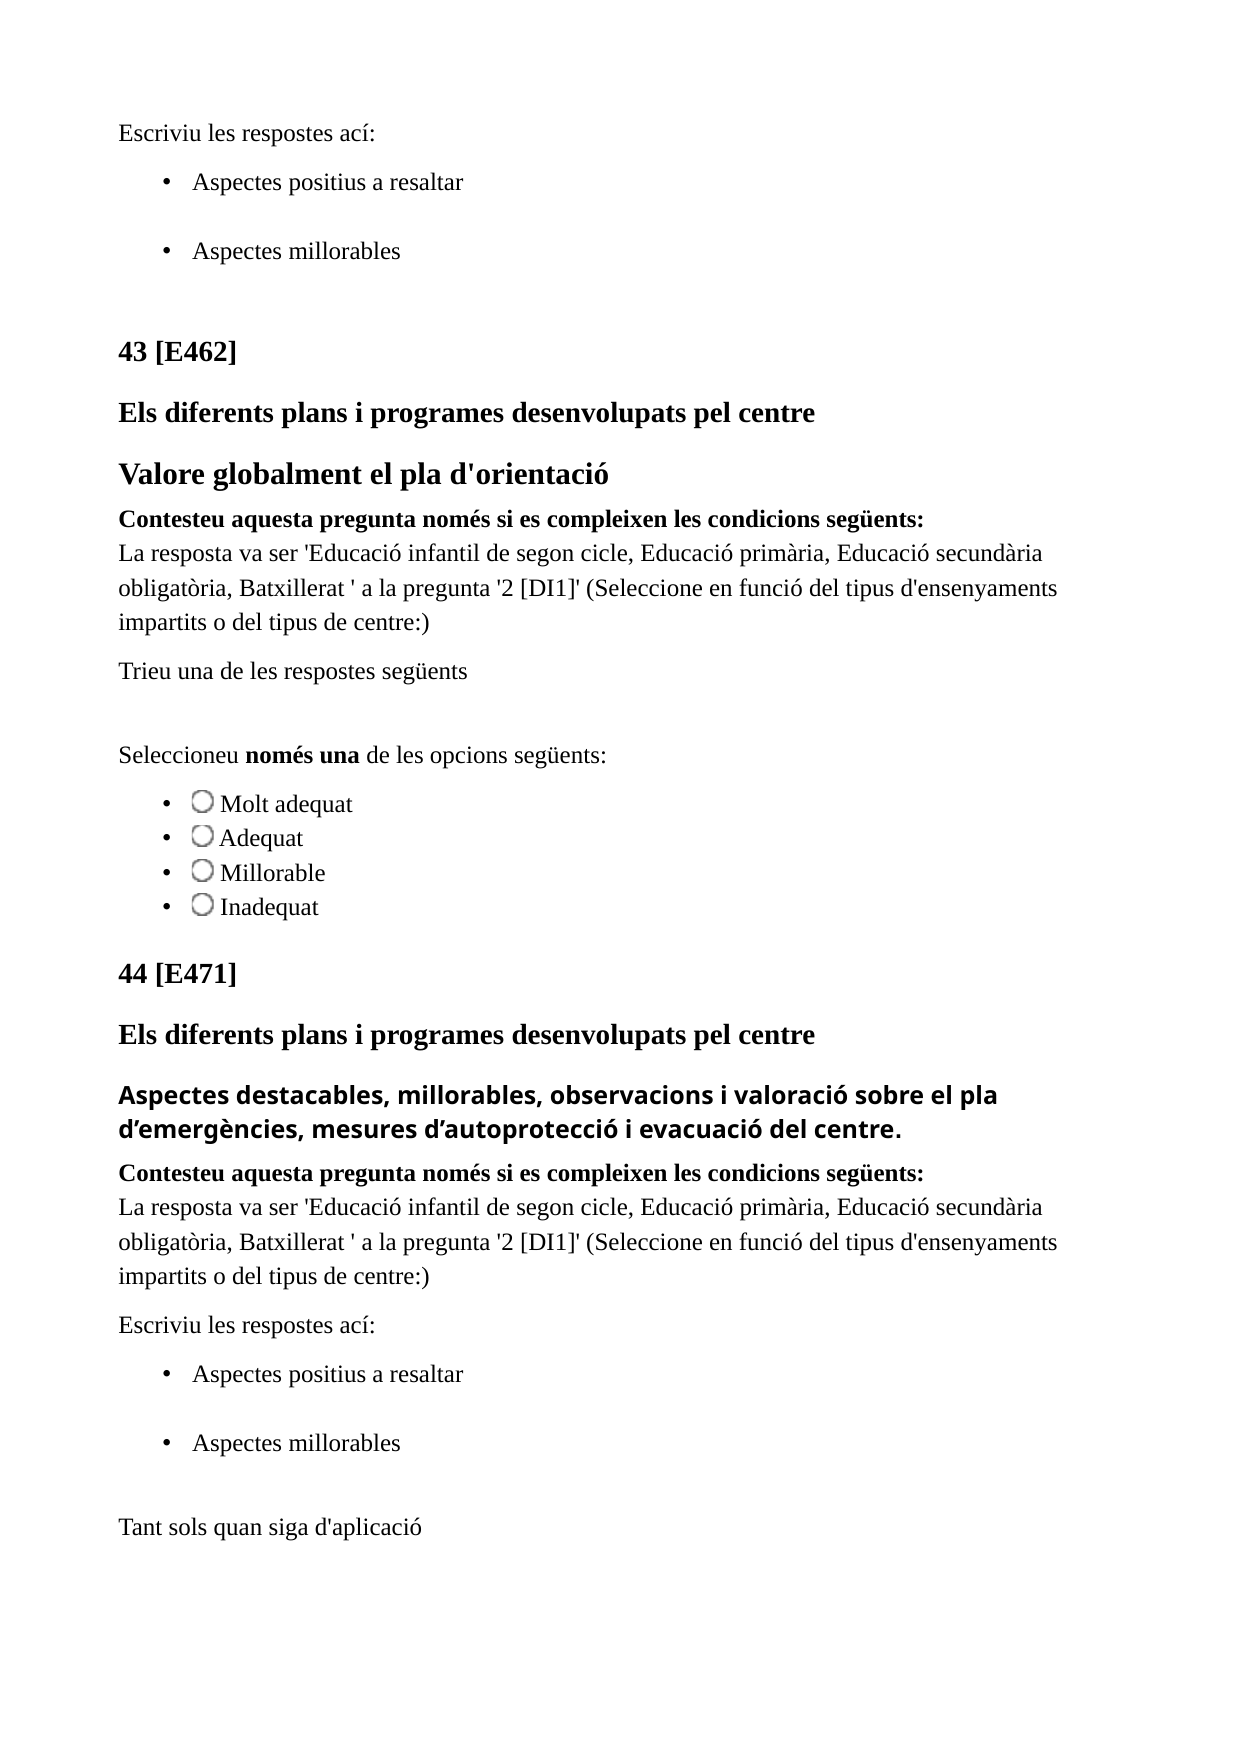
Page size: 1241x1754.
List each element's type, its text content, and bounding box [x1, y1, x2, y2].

subtitle Els diferents plans i programes desenvolupats pel centre [118, 395, 1122, 428]
text Escriviu les respostes ací: [118, 118, 1122, 147]
picture [191, 893, 214, 916]
picture [191, 859, 214, 882]
subtitle 43 [E462] [118, 334, 1122, 368]
subtitle Valore globalment el pla d'orientació [118, 456, 1122, 491]
text Trieu una de les respostes següents [118, 656, 1122, 685]
text Seleccioneu només una de les opcions següents: [118, 706, 1122, 769]
list Aspectes millorables [162, 1428, 1122, 1457]
list Millorable [162, 858, 1122, 887]
picture [191, 790, 214, 813]
picture [191, 825, 214, 847]
list Molt adequat [162, 789, 1122, 818]
list Aspectes millorables [162, 236, 1122, 265]
text Tant sols quan siga d'aplicació [118, 1512, 1122, 1541]
list Aspectes positius a resaltar [162, 1359, 1122, 1388]
subtitle Aspectes destacables, millorables, observacions i valoració sobre el pla d’emergències, mesures d’autoprotecció i evacuació del centre. [118, 1077, 1122, 1146]
subtitle 44 [E471] [118, 956, 1122, 990]
text Contesteu aquesta pregunta només si es compleixen les condicions següents: La resposta va ser 'Educació infantil de segon cicle, Educació primària, Educació secundària obligatòria, Batxillerat ' a la pregunta '2 [DI1]' (Seleccione en funció del tipus d'ensenyaments impartits o del tipus de centre:) [118, 504, 1122, 636]
subtitle Els diferents plans i programes desenvolupats pel centre [118, 1017, 1122, 1050]
text Contesteu aquesta pregunta només si es compleixen les condicions següents: La resposta va ser 'Educació infantil de segon cicle, Educació primària, Educació secundària obligatòria, Batxillerat ' a la pregunta '2 [DI1]' (Seleccione en funció del tipus d'ensenyaments impartits o del tipus de centre:) [118, 1158, 1122, 1290]
list Inadequat [162, 892, 1122, 921]
list Aspectes positius a resaltar [162, 167, 1122, 196]
list Adequat [162, 823, 1122, 852]
text Escriviu les respostes ací: [118, 1311, 1122, 1339]
